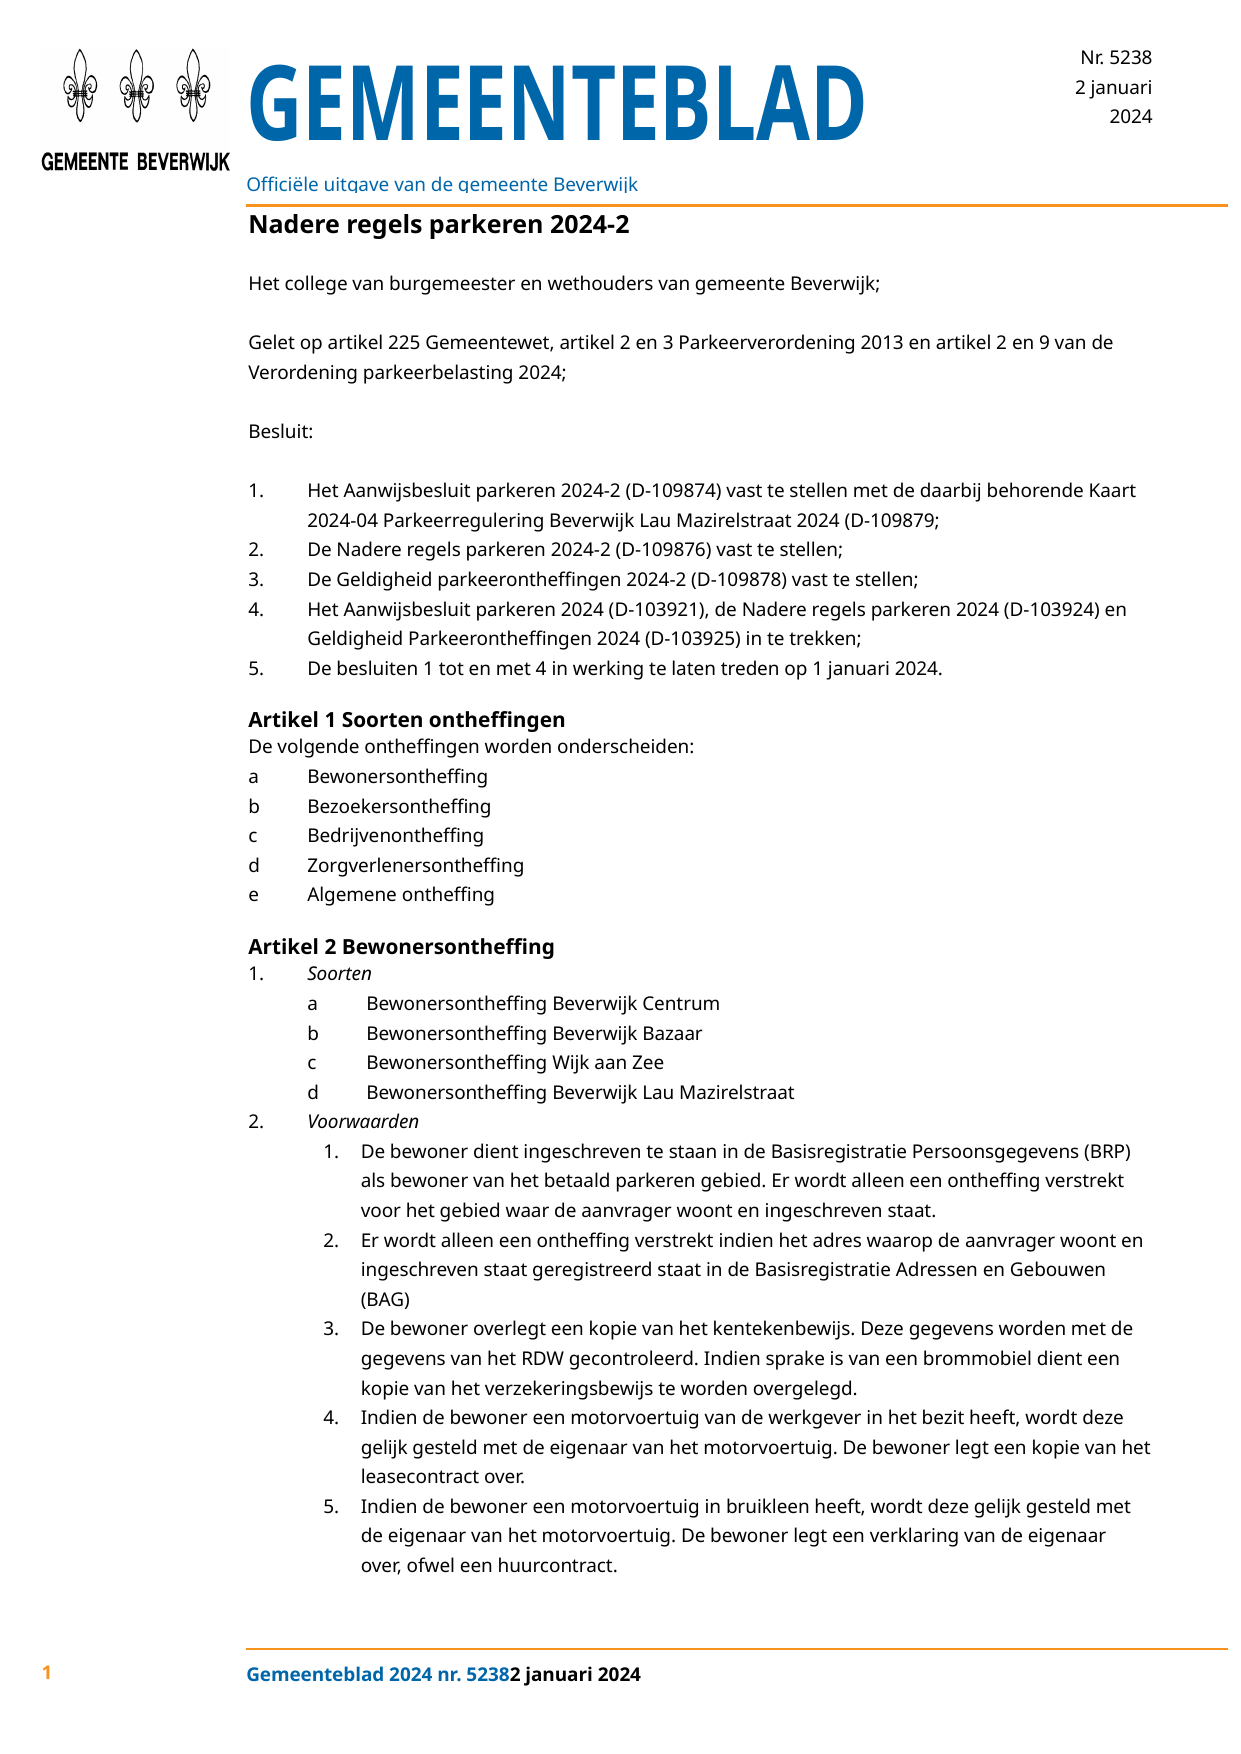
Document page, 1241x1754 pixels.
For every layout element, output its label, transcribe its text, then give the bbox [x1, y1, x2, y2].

text Artikel 1 Soorten ontheffingen [248, 705, 1152, 734]
list Er wordt alleen een ontheffing verstrekt indien het adres waarop de aanvrager woont en ingeschreven staat geregistreerd staat in de Basisregistratie Adressen en Gebouwen (BAG) [323, 1227, 1152, 1312]
text Gelet op artikel 225 Gemeentewet, artikel 2 en 3 Parkeerverordening 2013 en artikel 2 en 9 van de Verordening parkeerbelasting 2024; [248, 329, 1152, 385]
list Het Aanwijsbesluit parkeren 2024-2 (D-109874) vast te stellen met de daarbij behorende Kaart 2024-04 Parkeerregulering Beverwijk Lau Mazirelstraat 2024 (D-109879; [248, 477, 1152, 533]
text De volgende ontheffingen worden onderscheiden: [248, 734, 1152, 759]
list De bewoner dient ingeschreven te staan in de Basisregistratie Persoonsgegevens (BRP) als bewoner van het betaald parkeren gebied. Er wordt alleen een ontheffing verstrekt voor het gebied waar de aanvrager woont en ingeschreven staat. [323, 1138, 1152, 1223]
list Bewonersontheffing Beverwijk Lau Mazirelstraat [307, 1079, 1152, 1104]
list Voorwaarden [248, 1108, 1152, 1134]
list Indien de bewoner een motorvoertuig in bruikleen heeft, wordt deze gelijk gesteld met de eigenaar van het motorvoertuig. De bewoner legt een verklaring van de eigenaar over, ofwel een huurcontract. [323, 1493, 1152, 1578]
list Soorten [248, 961, 1152, 986]
list Bewonersontheffing Beverwijk Centrum [307, 990, 1152, 1016]
list Bewonersontheffing Beverwijk Bazaar [307, 1020, 1152, 1045]
list Algemene ontheffing [248, 882, 1152, 907]
list Zorgverlenersontheffing [248, 852, 1152, 878]
list Het Aanwijsbesluit parkeren 2024 (D-103921), de Nadere regels parkeren 2024 (D-103924) en Geldigheid Parkeerontheffingen 2024 (D-103925) in te trekken; [248, 596, 1152, 651]
text Besluit: [248, 418, 1152, 444]
text Het college van burgemeester en wethouders van gemeente Beverwijk; [248, 270, 1152, 296]
list Indien de bewoner een motorvoertuig van de werkgever in het bezit heeft, wordt deze gelijk gesteld met de eigenaar van het motorvoertuig. De bewoner legt een kopie van het leasecontract over. [323, 1404, 1152, 1489]
list Bezoekersontheffing [248, 793, 1152, 819]
list Bedrijvenontheffing [248, 822, 1152, 848]
list De Geldigheid parkeerontheffingen 2024-2 (D-109878) vast te stellen; [248, 566, 1152, 592]
list Bewonersontheffing Wijk aan Zee [307, 1049, 1152, 1075]
text Nadere regels parkeren 2024-2 [248, 207, 1152, 241]
list Bewonersontheffing [248, 763, 1152, 789]
list De bewoner overlegt een kopie van het kentekenbewijs. Deze gegevens worden met de gegevens van het RDW gecontroleerd. Indien sprake is van een brommobiel dient een kopie van het verzekeringsbewijs te worden overgelegd. [323, 1316, 1152, 1400]
text Artikel 2 Bewonersontheffing [248, 932, 1152, 961]
picture [41, 47, 231, 172]
list De Nadere regels parkeren 2024-2 (D-109876) vast te stellen; [248, 537, 1152, 562]
list De besluiten 1 tot en met 4 in werking te laten treden op 1 januari 2024. [248, 655, 1152, 681]
